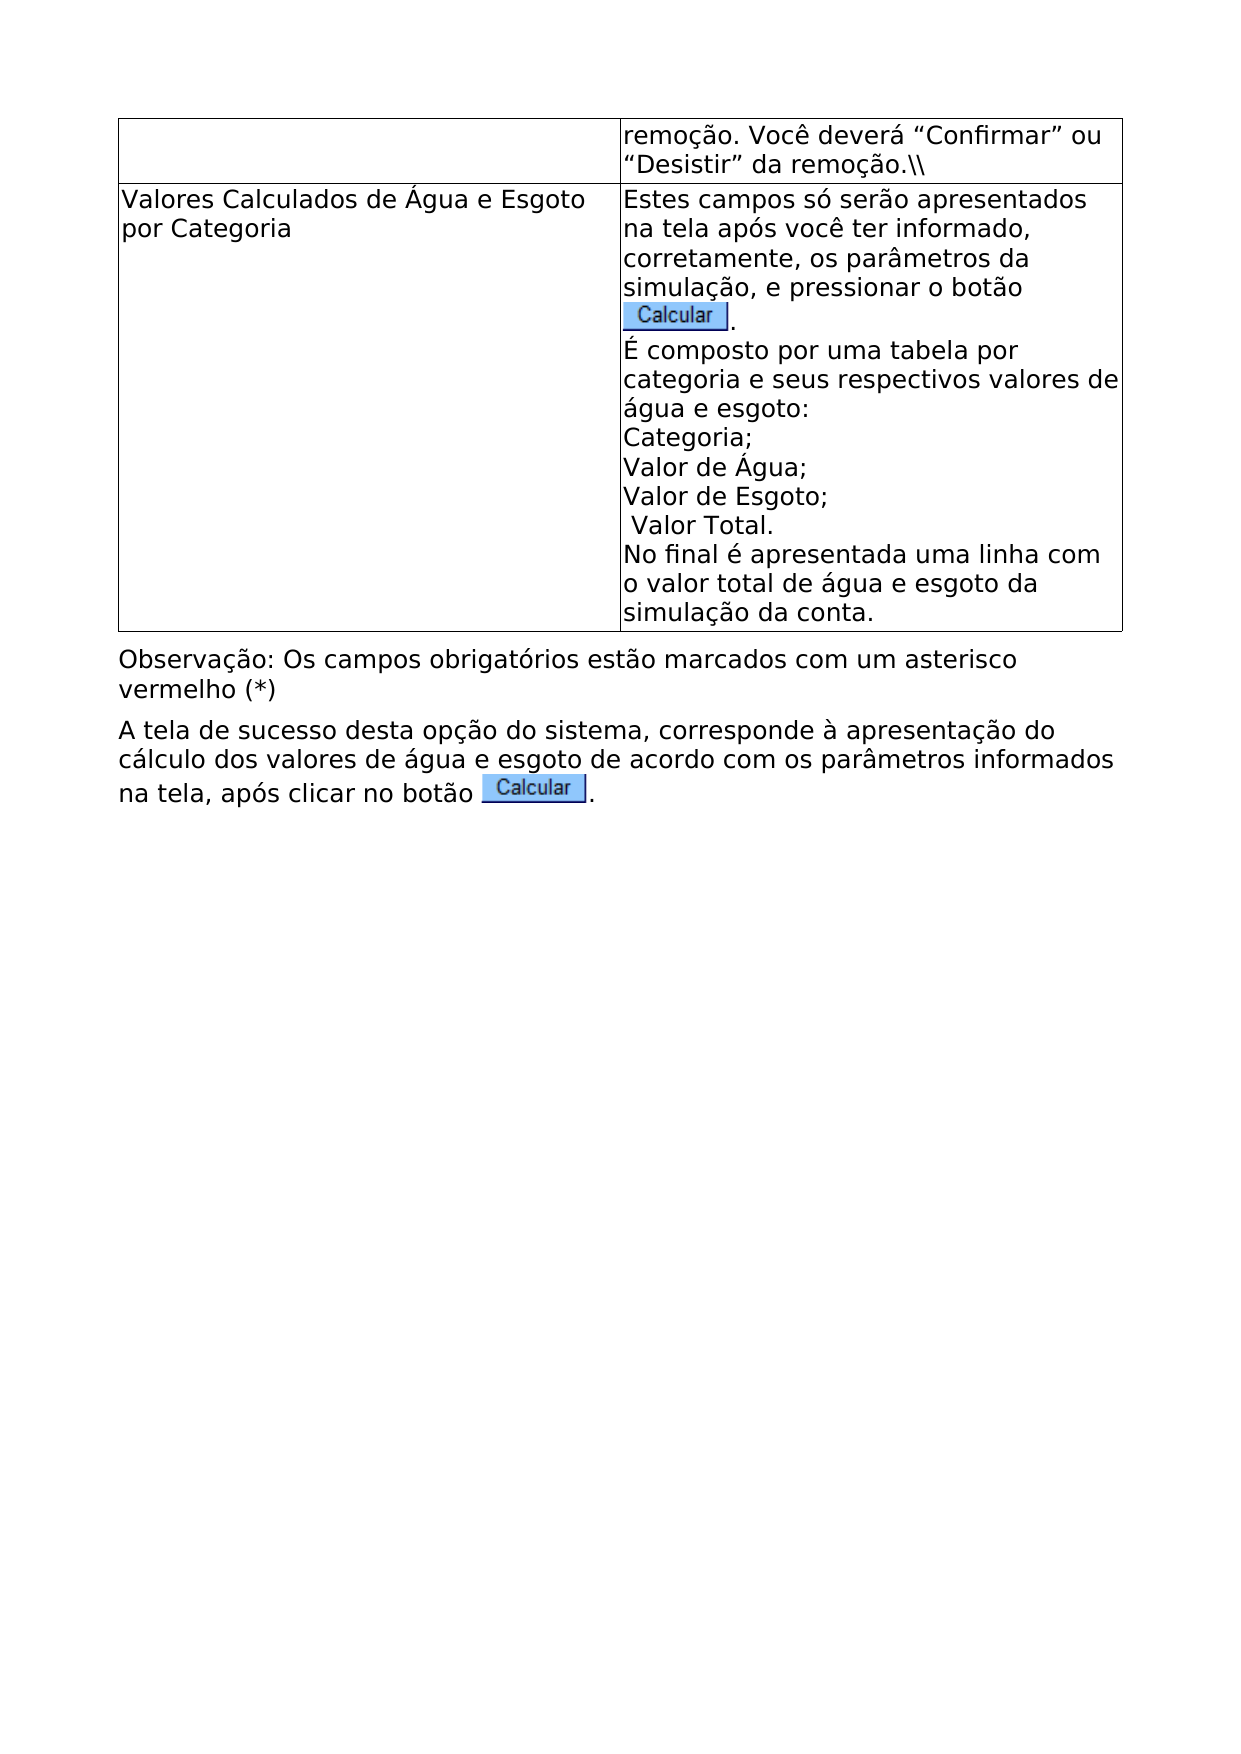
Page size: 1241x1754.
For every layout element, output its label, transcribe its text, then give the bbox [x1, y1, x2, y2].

table_cell Valores Calculados de Água e Esgoto por Categoria [119, 184, 620, 631]
picture [481, 774, 588, 803]
picture [622, 302, 730, 331]
text Observação: Os campos obrigatórios estão marcados com um asterisco vermelho (*) [118, 646, 1122, 704]
table_cell Estes campos só serão apresentados na tela após você ter informado, corretamente, os parâmetros da simulação, e pressionar o botão . É composto por uma tabela por categoria e seus respectivos valores de água e esgoto: Categoria; Valor de Água; Valor de Esgoto; Valor Total. No final é apresentada uma linha com o valor total de água e esgoto da simulação da conta. [621, 184, 1122, 631]
text A tela de sucesso desta opção do sistema, corresponde à apresentação do cálculo dos valores de água e esgoto de acordo com os parâmetros informados na tela, após clicar no botão . [118, 716, 1122, 809]
table_cell remoção. Você deverá “Confirmar” ou “Desistir” da remoção.\\ [621, 119, 1122, 182]
table_cell [119, 119, 620, 182]
